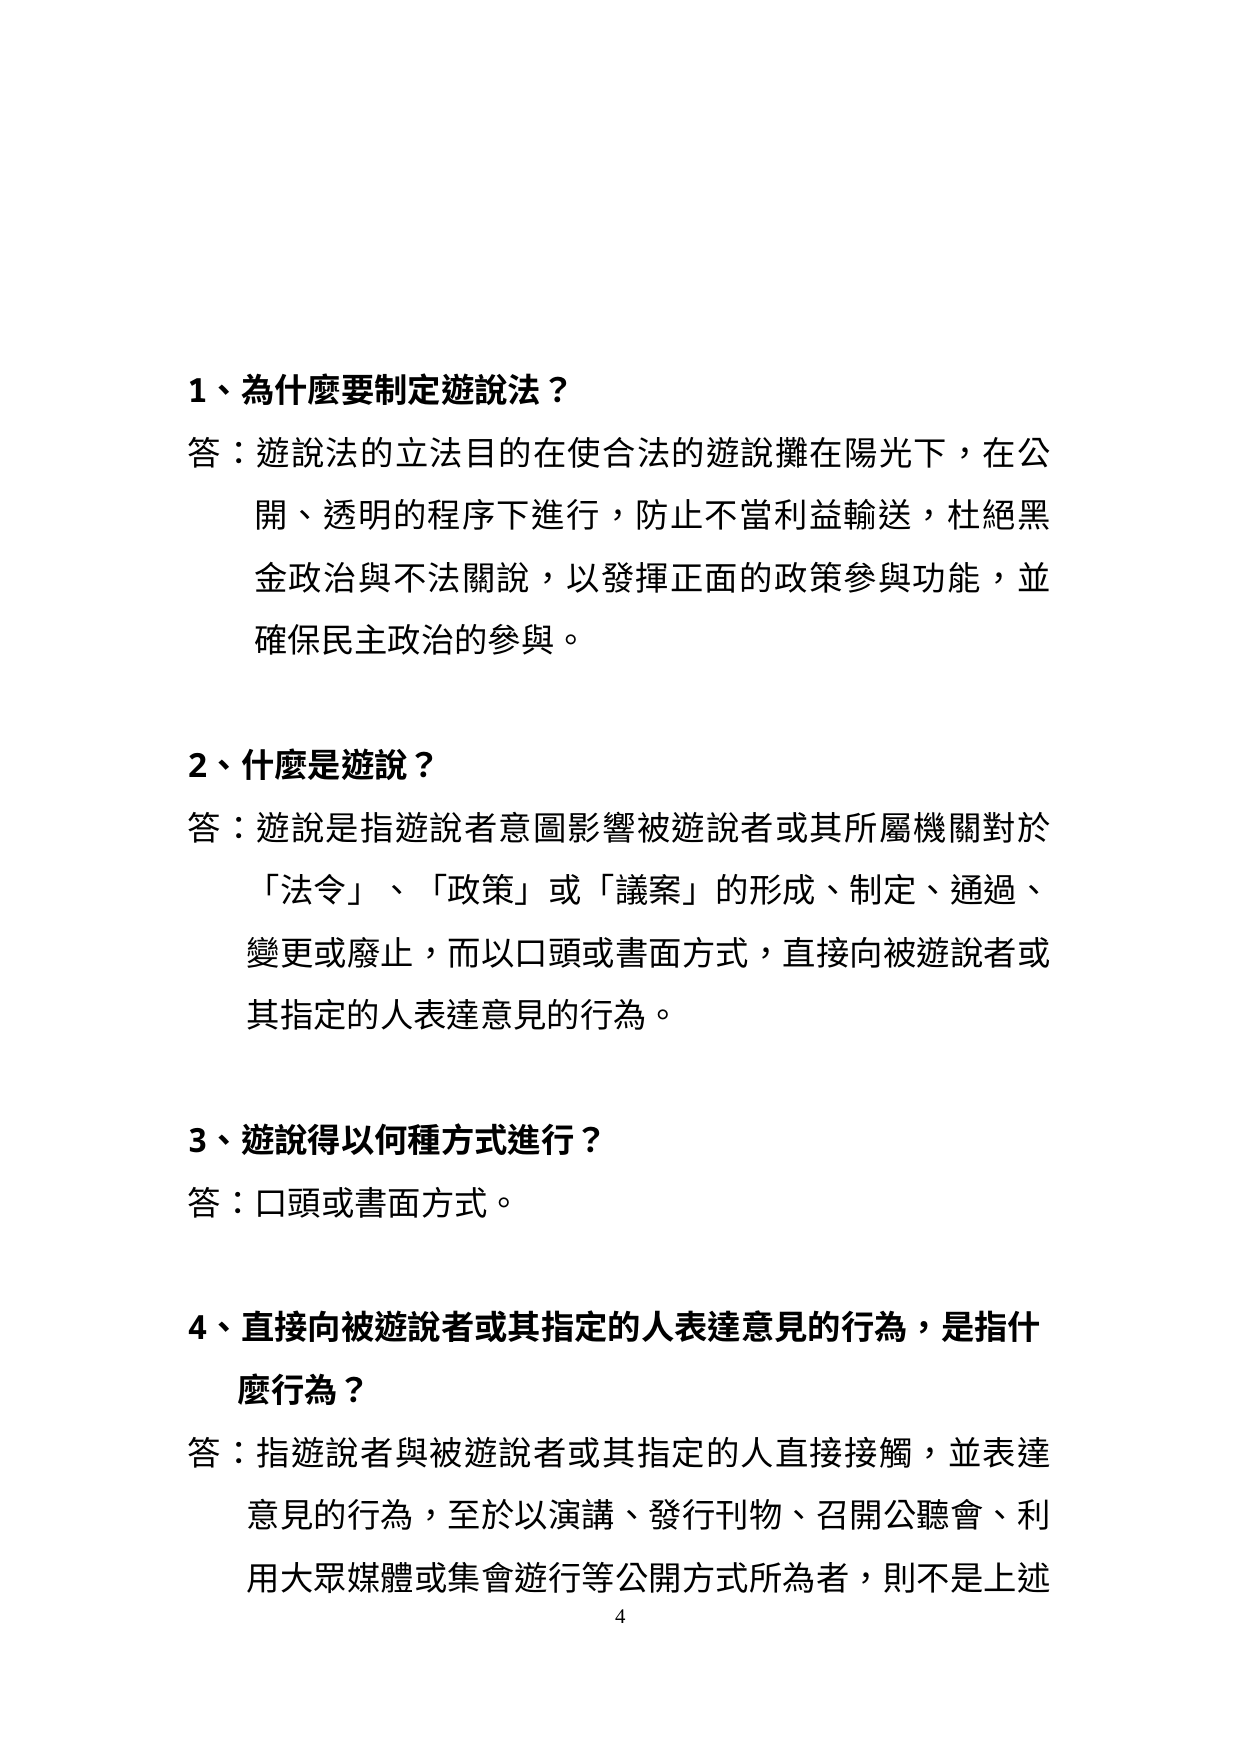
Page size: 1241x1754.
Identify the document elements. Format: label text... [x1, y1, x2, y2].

text 答：遊說法的立法目的在使合法的遊說攤在陽光下，在公開、透明的程序下進行，防止不當利益輸送，杜絕黑金政治與不法關說，以發揮正面的政策參與功能，並確保民主政治的參與。 [187, 409, 1053, 659]
text 3、遊說得以何種方式進行？ [187, 1096, 1053, 1159]
text 答：遊說是指遊說者意圖影響被遊說者或其所屬機關對於「法令」、「政策」或「議案」的形成、制定、通過、變更或廢止，而以口頭或書面方式，直接向被遊說者或其指定的人表達意見的行為。 [187, 784, 1053, 1034]
text 4、直接向被遊說者或其指定的人表達意見的行為，是指什麼行為？ [187, 1284, 1053, 1409]
text 1、為什麼要制定遊說法？ [187, 346, 1053, 409]
text 2、什麼是遊說？ [187, 721, 1053, 784]
text 答：口頭或書面方式。 [187, 1159, 1053, 1221]
text 答：指遊說者與被遊說者或其指定的人直接接觸，並表達意見的行為，至於以演講、發行刊物、召開公聽會、利用大眾媒體或集會遊行等公開方式所為者，則不是上述 [187, 1409, 1053, 1596]
